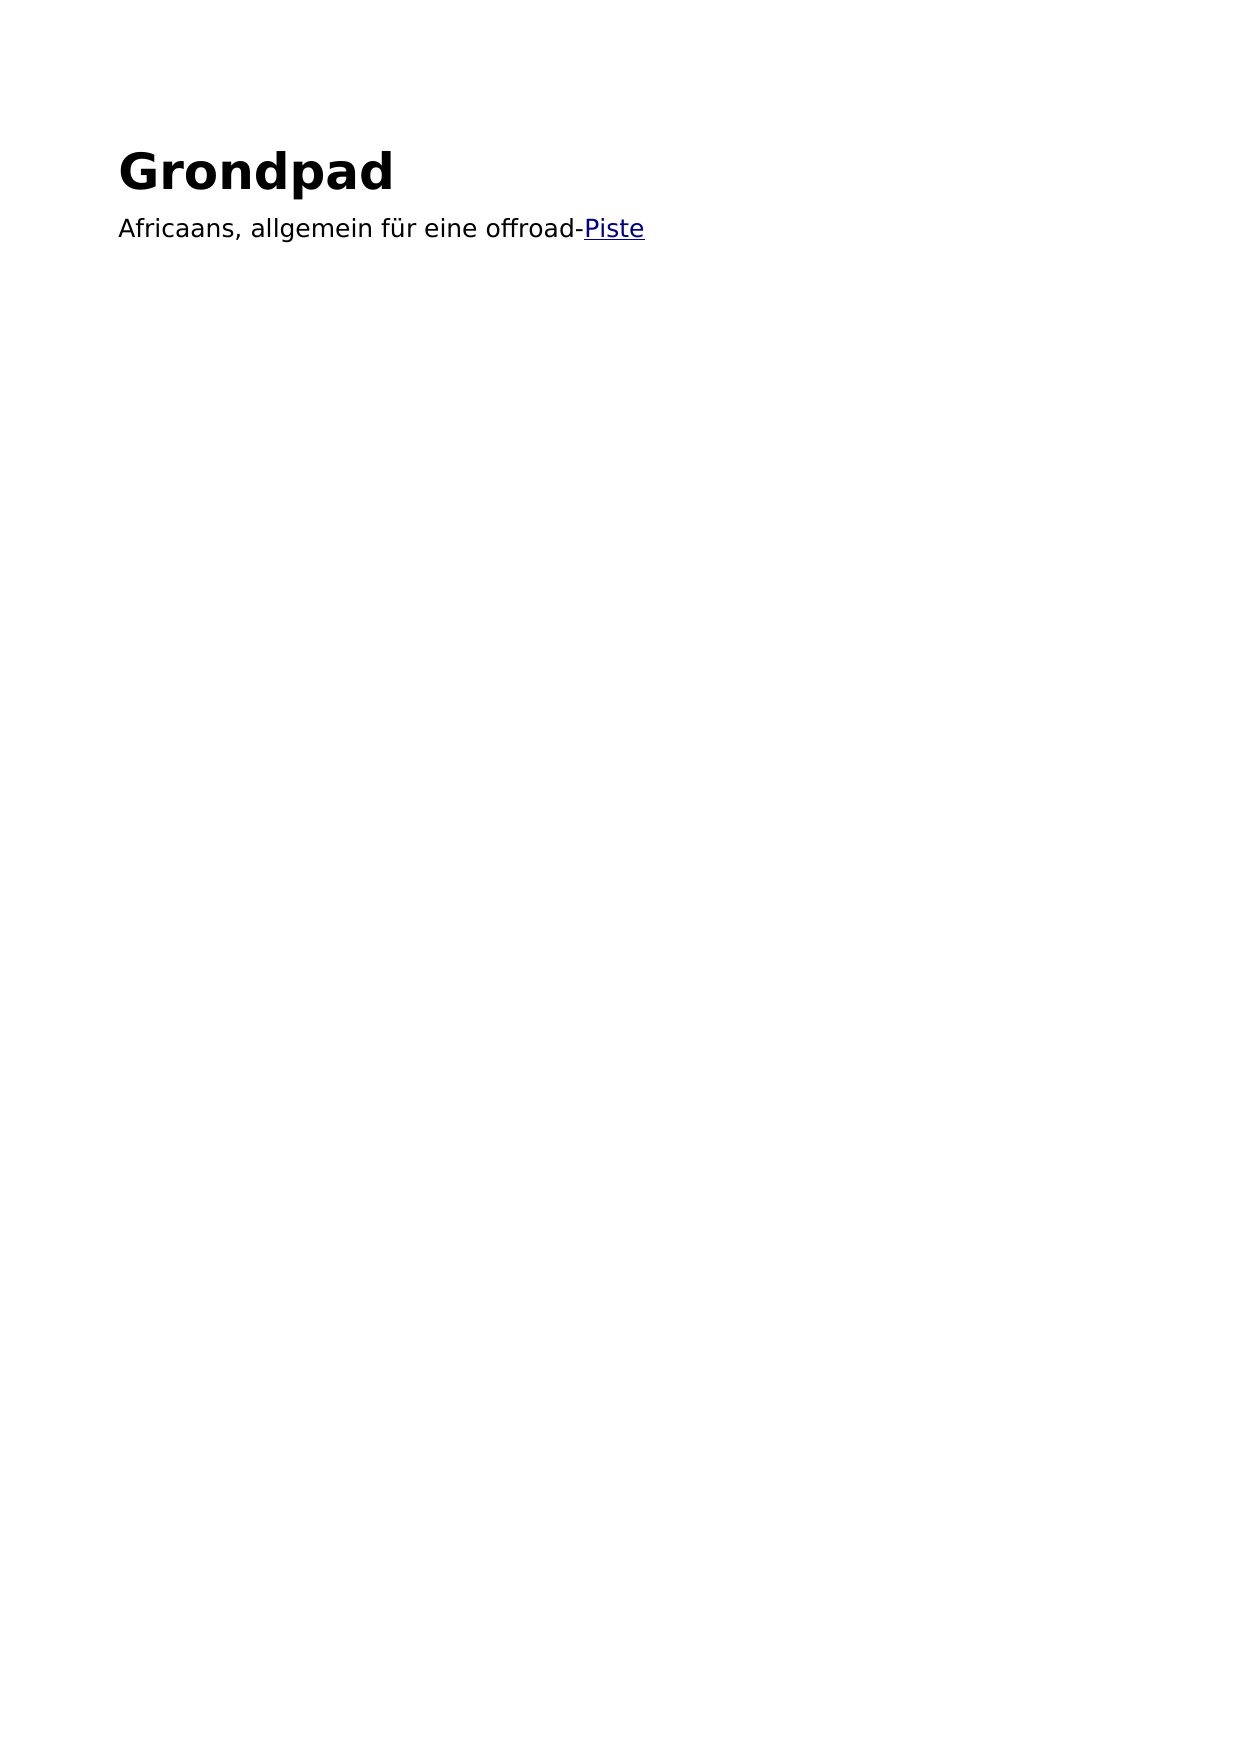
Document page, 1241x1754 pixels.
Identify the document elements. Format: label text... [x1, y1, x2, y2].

text Africaans, allgemein für eine offroad-Piste [118, 214, 1122, 243]
subtitle Grondpad [118, 143, 1122, 201]
